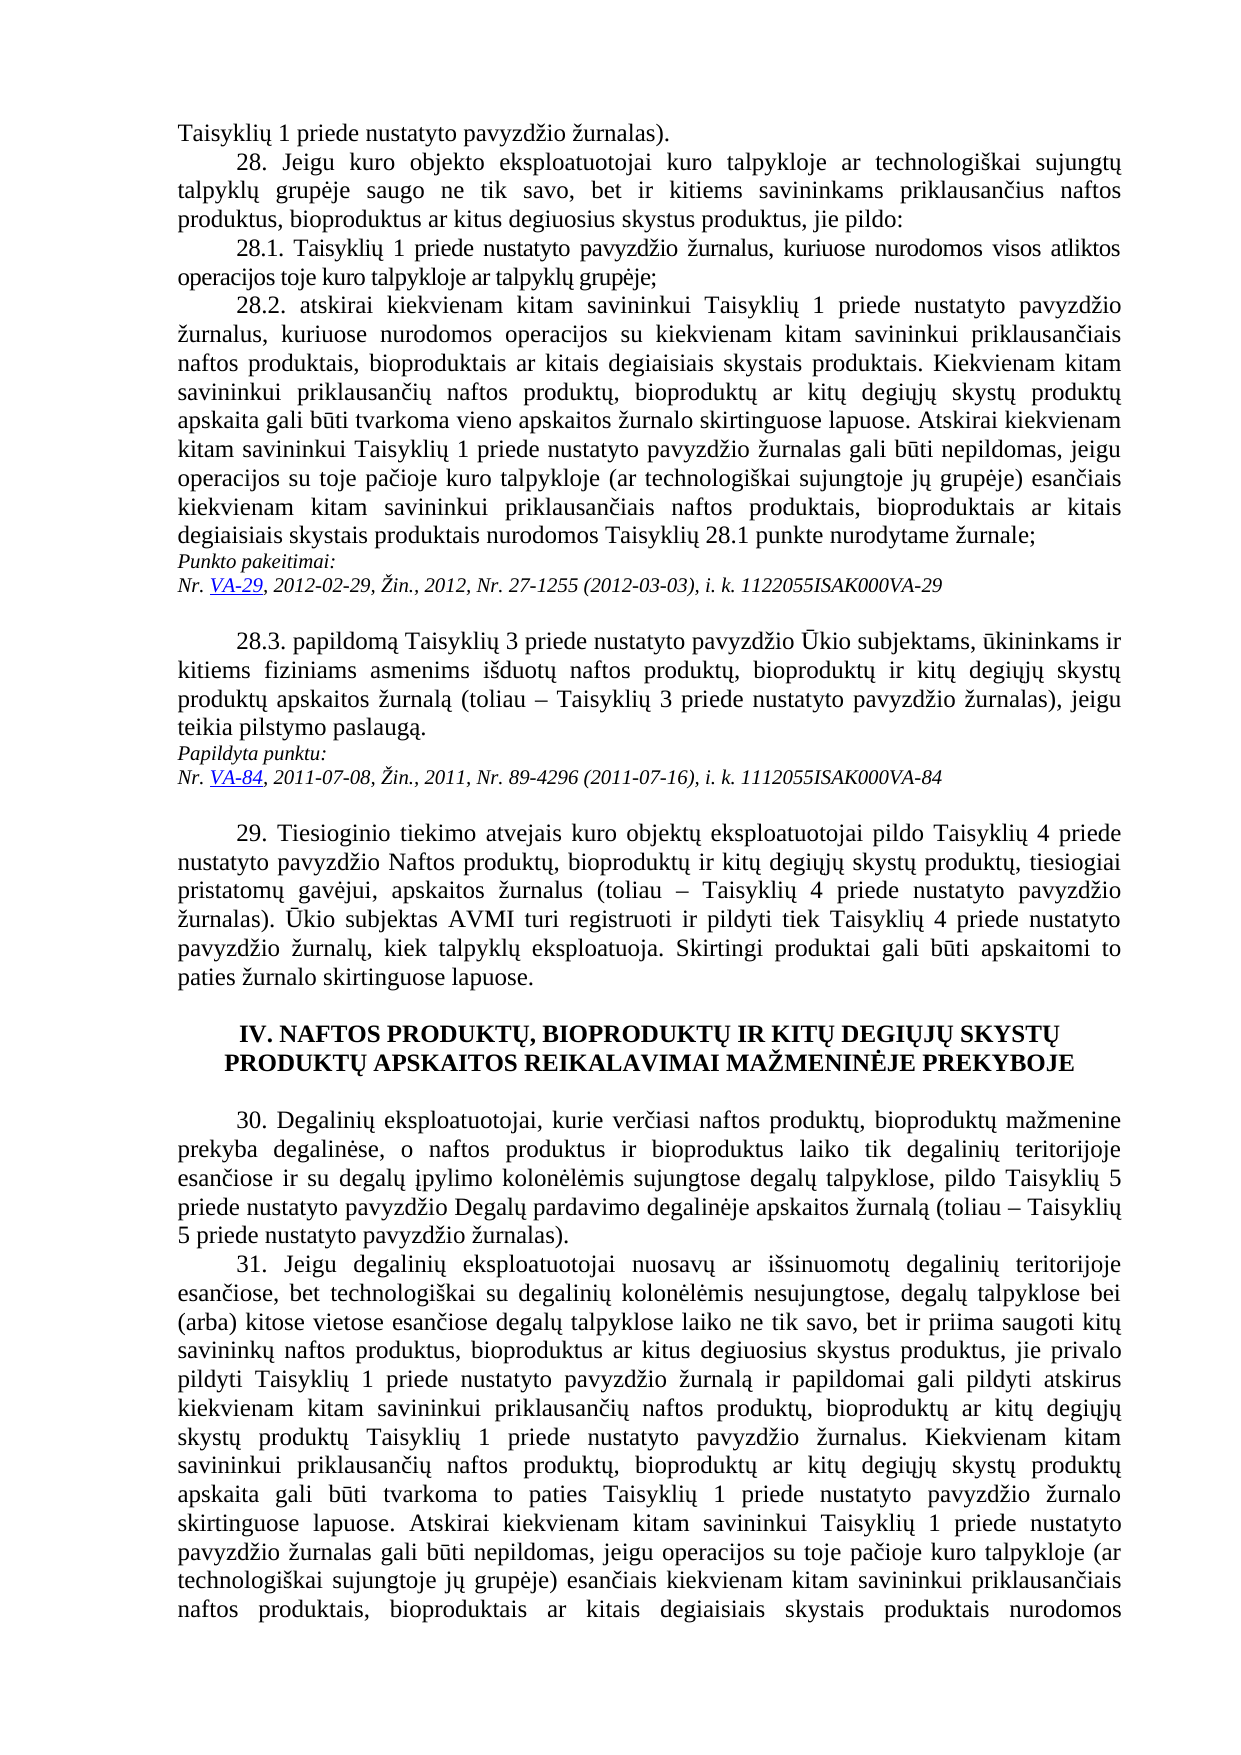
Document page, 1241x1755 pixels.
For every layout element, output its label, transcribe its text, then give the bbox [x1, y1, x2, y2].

text Nr. VA-84, 2011-07-08, Žin., 2011, Nr. 89-4296 (2011-07-16), i. k. 1112055ISAK000VA-84 [177, 765, 1122, 789]
text IV. NAFTOS PRODUKTŲ, BIOPRODUKTŲ IR KITŲ DEGIŲJŲ SKYSTŲ PRODUKTŲ APSKAITOS REIKALAVIMAI MAŽMENINĖJE PREKYBOJE [177, 1019, 1122, 1077]
text 31. Jeigu degalinių eksploatuotojai nuosavų ar išsinuomotų degalinių teritorijoje esančiose, bet technologiškai su degalinių kolonėlėmis nesujungtose, degalų talpyklose bei (arba) kitose vietose esančiose degalų talpyklose laiko ne tik savo, bet ir priima saugoti kitų savininkų naftos produktus, bioproduktus ar kitus degiuosius skystus produktus, jie privalo pildyti Taisyklių 1 priede nustatyto pavyzdžio žurnalą ir papildomai gali pildyti atskirus kiekvienam kitam savininkui priklausančių naftos produktų, bioproduktų ar kitų degiųjų skystų produktų Taisyklių 1 priede nustatyto pavyzdžio žurnalus. Kiekvienam kitam savininkui priklausančių naftos produktų, bioproduktų ar kitų degiųjų skystų produktų apskaita gali būti tvarkoma to paties Taisyklių 1 priede nustatyto pavyzdžio žurnalo skirtinguose lapuose. Atskirai kiekvienam kitam savininkui Taisyklių 1 priede nustatyto pavyzdžio žurnalas gali būti nepildomas, jeigu operacijos su toje pačioje kuro talpykloje (ar technologiškai sujungtoje jų grupėje) esančiais kiekvienam kitam savininkui priklausančiais naftos produktais, bioproduktais ar kitais degiaisiais skystais produktais nurodomos [177, 1249, 1122, 1623]
text 28.3. papildomą Taisyklių 3 priede nustatyto pavyzdžio Ūkio subjektams, ūkininkams ir kitiems fiziniams asmenims išduotų naftos produktų, bioproduktų ir kitų degiųjų skystų produktų apskaitos žurnalą (toliau – Taisyklių 3 priede nustatyto pavyzdžio žurnalas), jeigu teikia pilstymo paslaugą. [177, 626, 1122, 741]
text 30. Degalinių eksploatuotojai, kurie verčiasi naftos produktų, bioproduktų mažmenine prekyba degalinėse, o naftos produktus ir bioproduktus laiko tik degalinių teritorijoje esančiose ir su degalų įpylimo kolonėlėmis sujungtose degalų talpyklose, pildo Taisyklių 5 priede nustatyto pavyzdžio Degalų pardavimo degalinėje apskaitos žurnalą (toliau – Taisyklių 5 priede nustatyto pavyzdžio žurnalas). [177, 1106, 1122, 1249]
text Punkto pakeitimai: [177, 549, 1122, 573]
text Nr. VA-29, 2012-02-29, Žin., 2012, Nr. 27-1255 (2012-03-03), i. k. 1122055ISAK000VA-29 [177, 573, 1122, 597]
text Papildyta punktu: [177, 741, 1122, 765]
text 28. Jeigu kuro objekto eksploatuotojai kuro talpykloje ar technologiškai sujungtų talpyklų grupėje saugo ne tik savo, bet ir kitiems savininkams priklausančius naftos produktus, bioproduktus ar kitus degiuosius skystus produktus, jie pildo: [177, 147, 1122, 233]
text 28.2. atskirai kiekvienam kitam savininkui Taisyklių 1 priede nustatyto pavyzdžio žurnalus, kuriuose nurodomos operacijos su kiekvienam kitam savininkui priklausančiais naftos produktais, bioproduktais ar kitais degiaisiais skystais produktais. Kiekvienam kitam savininkui priklausančių naftos produktų, bioproduktų ar kitų degiųjų skystų produktų apskaita gali būti tvarkoma vieno apskaitos žurnalo skirtinguose lapuose. Atskirai kiekvienam kitam savininkui Taisyklių 1 priede nustatyto pavyzdžio žurnalas gali būti nepildomas, jeigu operacijos su toje pačioje kuro talpykloje (ar technologiškai sujungtoje jų grupėje) esančiais kiekvienam kitam savininkui priklausančiais naftos produktais, bioproduktais ar kitais degiaisiais skystais produktais nurodomos Taisyklių 28.1 punkte nurodytame žurnale; [177, 291, 1122, 549]
text 28.1. Taisyklių 1 priede nustatyto pavyzdžio žurnalus, kuriuose nurodomos visos atliktos operacijos toje kuro talpykloje ar talpyklų grupėje; [177, 233, 1122, 291]
text 29. Tiesioginio tiekimo atvejais kuro objektų eksploatuotojai pildo Taisyklių 4 priede nustatyto pavyzdžio Naftos produktų, bioproduktų ir kitų degiųjų skystų produktų, tiesiogiai pristatomų gavėjui, apskaitos žurnalus (toliau – Taisyklių 4 priede nustatyto pavyzdžio žurnalas). Ūkio subjektas AVMI turi registruoti ir pildyti tiek Taisyklių 4 priede nustatyto pavyzdžio žurnalų, kiek talpyklų eksploatuoja. Skirtingi produktai gali būti apskaitomi to paties žurnalo skirtinguose lapuose. [177, 818, 1122, 991]
text Taisyklių 1 priede nustatyto pavyzdžio žurnalas). [177, 118, 1122, 147]
